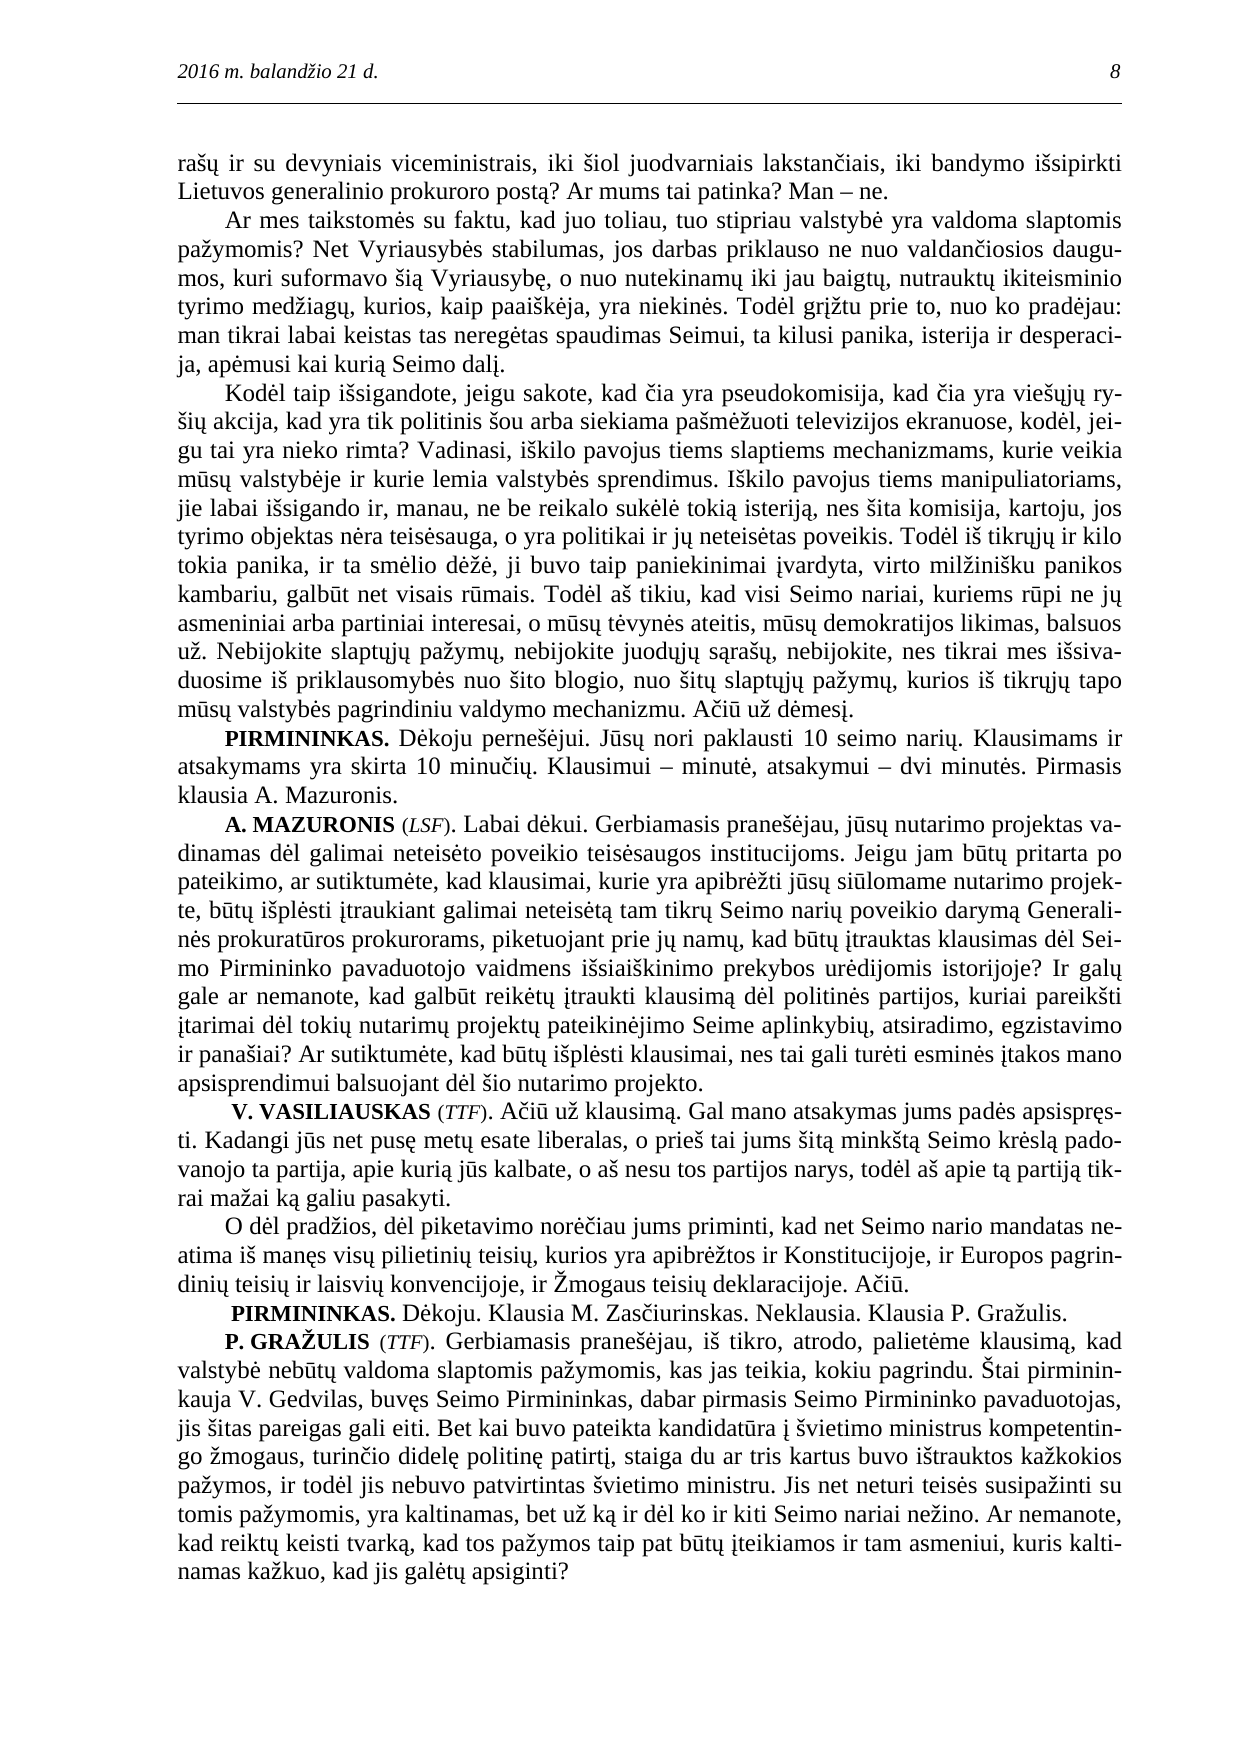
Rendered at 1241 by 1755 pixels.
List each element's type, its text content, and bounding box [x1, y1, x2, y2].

text Ar mes taiks­to­mės su fak­tu, kad juo to­liau, tuo stip­riau vals­ty­bė yra val­do­ma slap­to­mis pa­žy­mo­mis? Net Vy­riau­sy­bės sta­bi­lu­mas, jos dar­bas pri­klau­so ne nuo val­dan­čio­sios dau­gu­mos, ku­ri su­for­ma­vo šią Vy­riau­sy­bę, o nuo nu­te­ki­na­mų iki jau baig­tų, nu­trauk­tų iki­teis­mi­nio ty­ri­mo me­džia­gų, ku­rios, kaip pa­aiš­kė­ja, yra nie­ki­nės. To­dėl grįž­tu prie to, nuo ko pra­dė­jau: man tik­rai la­bai keis­tas tas ne­re­gė­tas spau­di­mas Sei­mui, ta ki­lu­si pa­ni­ka, is­te­ri­ja ir des­pe­ra­ci­ja, apė­mu­si kai ku­rią Sei­mo da­lį. [177, 205, 1122, 378]
text P. GRAŽULIS (TTF). Ger­bia­ma­sis pra­ne­šė­jau, iš tik­ro, at­ro­do, pa­lie­tė­me klau­si­mą, kad vals­ty­bė ne­bū­tų val­do­ma slap­to­mis pa­žy­mo­mis, kas jas tei­kia, ko­kiu pa­grin­du. Štai pir­mi­nin­kau­ja V. Ged­vi­las, bu­vęs Sei­mo Pir­mi­nin­kas, da­bar pir­ma­sis Sei­mo Pir­mi­nin­ko pa­va­duo­to­jas, jis ši­tas pa­rei­gas ga­li ei­ti. Bet kai bu­vo pa­teik­ta kan­di­da­tū­ra į švie­ti­mo mi­nist­rus kom­pe­ten­tin­go žmo­gaus, tu­rin­čio di­de­lę po­li­ti­nę pa­tir­tį, stai­ga du ar tris kar­tus bu­vo iš­trauk­tos kaž­ko­kios pa­žy­mos, ir to­dėl jis ne­bu­vo pa­tvir­tin­tas švie­ti­mo mi­nist­ru. Jis net ne­tu­ri tei­sės su­si­pa­žin­ti su to­mis pa­žy­mo­mis, yra kal­ti­na­mas, bet už ką ir dėl ko ir ki­ti Sei­mo na­riai ne­ži­no. Ar ne­ma­no­te, kad reik­tų keis­ti tvar­ką, kad tos pa­žy­mos taip pat bū­tų įtei­kia­mos ir tam as­me­niui, ku­ris kal­ti­na­mas kaž­kuo, kad jis ga­lė­tų ap­si­gin­ti? [177, 1326, 1122, 1585]
text PIRMININKAS. Dė­ko­ju. Klau­sia M. Zas­čiu­rins­kas. Ne­klau­sia. Klau­sia P. Gra­žu­lis. [177, 1298, 1122, 1326]
text Ko­dėl taip iš­si­gan­do­te, jei­gu sa­ko­te, kad čia yra pseu­do­ko­mi­si­ja, kad čia yra vie­šų­jų ry­šių ak­ci­ja, kad yra tik po­li­ti­nis šou ar­ba sie­kia­ma pa­šmė­žuo­ti te­le­vi­zi­jos ek­ra­nuo­se, ko­dėl, jei­gu tai yra nie­ko rim­ta? Va­di­na­si, iš­ki­lo pa­vo­jus tiems slap­tiems me­cha­niz­mams, ku­rie vei­kia mū­sų vals­ty­bė­je ir ku­rie le­mia vals­ty­bės spren­di­mus. Iš­ki­lo pa­vo­jus tiems ma­ni­pu­lia­to­riams, jie la­bai iš­si­gan­do ir, ma­nau, ne be rei­ka­lo su­kė­lė to­kią is­te­ri­ją, nes ši­ta ko­mi­si­ja, kar­to­ju, jos ty­ri­mo ob­jek­tas nė­ra tei­sė­sau­ga, o yra po­li­ti­kai ir jų ne­tei­sė­tas po­vei­kis. To­dėl iš tik­rų­jų ir ki­lo to­kia pa­ni­ka, ir ta smė­lio dė­žė, ji bu­vo taip pa­nie­ki­ni­mai įvar­dy­ta, vir­to mil­ži­niš­ku pa­ni­kos kam­ba­riu, gal­būt net vi­sais rū­mais. To­dėl aš ti­kiu, kad vi­si Sei­mo na­riai, ku­riems rū­pi ne jų as­me­ni­niai ar­ba par­ti­niai in­te­re­sai, o mū­sų tė­vy­nės at­ei­tis, mū­sų de­mo­kra­tijos li­ki­mas, bal­suos už. Ne­bi­jo­ki­te slap­tų­jų pa­žy­mų, ne­bi­jo­ki­te juo­dų­jų są­ra­šų, ne­bi­jo­ki­te, nes tik­rai mes iš­si­va­duo­si­me iš pri­klau­so­my­bės nuo ši­to blo­gio, nuo ši­tų slap­tų­jų pa­žy­mų, ku­rios iš tik­rų­jų ta­po mū­sų vals­ty­bės pa­grin­di­niu val­dy­mo me­cha­niz­mu. Ačiū už dė­me­sį. [177, 378, 1122, 723]
text V. VASILIAUSKAS (TTF). Ačiū už klau­si­mą. Gal ma­no at­sa­ky­mas jums pa­dės ap­si­spręs­ti. Ka­dan­gi jūs net pu­sę me­tų esa­te li­be­ra­las, o prieš tai jums ši­tą minkš­tą Sei­mo krės­lą pa­do­va­no­jo ta par­ti­ja, apie ku­rią jūs kal­ba­te, o aš ne­su tos par­ti­jos na­rys, to­dėl aš apie tą par­ti­ją tik­rai ma­žai ką ga­liu pa­sa­ky­ti. [177, 1096, 1122, 1211]
text O dėl pra­džios, dėl pi­ke­ta­vi­mo no­rė­čiau jums pri­min­ti, kad net Sei­mo na­rio man­da­tas ne­at­ima iš ma­nęs vi­sų pi­lie­ti­nių tei­sių, ku­rios yra api­brėž­tos ir Kon­sti­tu­ci­jo­je, ir Eu­ro­pos pa­grin­di­nių tei­sių ir lais­vių kon­ven­ci­jo­je, ir Žmo­gaus tei­sių de­kla­ra­ci­jo­je. Ačiū. [177, 1211, 1122, 1298]
text ra­šų ir su de­vy­niais vi­ce­mi­nist­rais, iki šiol juod­var­niais laks­tan­čiais, iki ban­dy­mo iš­si­pirk­ti Lie­tu­vos ge­ne­ra­li­nio pro­ku­ro­ro pos­tą? Ar mums tai pa­tin­ka? Man – ne. [177, 148, 1122, 205]
text PIRMININKAS. Dė­ko­ju per­ne­šė­jui. Jū­sų no­ri pa­klaus­ti 10 sei­mo na­rių. Klau­si­mams ir at­sa­ky­mams yra skir­ta 10 mi­nu­čių. Klau­si­mui – mi­nu­tė, at­sa­ky­mui – dvi mi­nu­tės. Pir­ma­sis klau­sia A. Ma­zu­ro­nis. [177, 723, 1122, 809]
text A. MAZURONIS (LSF). La­bai dė­kui. Ger­bia­ma­sis pra­ne­šė­jau, jū­sų nu­ta­ri­mo pro­jek­tas va­di­na­mas dėl ga­li­mai ne­tei­sė­to po­vei­kio tei­sė­sau­gos ins­ti­tu­ci­joms. Jei­gu jam bū­tų pri­tar­ta po pa­tei­ki­mo, ar su­tik­tu­mė­te, kad klau­si­mai, ku­rie yra api­brėž­ti jū­sų siū­lo­ma­me nu­ta­ri­mo pro­jek­te, bū­tų iš­plės­ti įtrau­kiant ga­li­mai ne­tei­sė­tą tam tik­rų Sei­mo na­rių po­vei­kio da­ry­mą Ge­ne­ra­li­nės pro­ku­ra­tū­ros pro­ku­ro­rams, pi­ke­tuo­jant prie jų na­mų, kad bū­tų įtrauk­tas klau­si­mas dėl Sei­mo Pir­mi­nin­ko pa­va­duo­to­jo vaid­mens iš­si­aiš­ki­ni­mo pre­ky­bos urė­di­jo­mis is­to­ri­jo­je? Ir ga­lų ga­le ar ne­ma­no­te, kad gal­būt rei­kė­tų įtrauk­ti klau­si­mą dėl po­li­ti­nės par­ti­jos, ku­riai pa­reikš­ti įta­ri­mai dėl to­kių nu­ta­ri­mų pro­jek­tų pa­tei­ki­nė­ji­mo Sei­me ap­lin­ky­bių, at­si­ra­di­mo, eg­zis­ta­vi­mo ir pa­na­šiai? Ar su­tik­tu­mė­te, kad bū­tų iš­plės­ti klau­si­mai, nes tai ga­li tu­rė­ti es­mi­nės įta­kos ma­no ap­si­spren­di­mui bal­suo­jant dėl šio nu­ta­ri­mo pro­jek­to. [177, 809, 1122, 1096]
